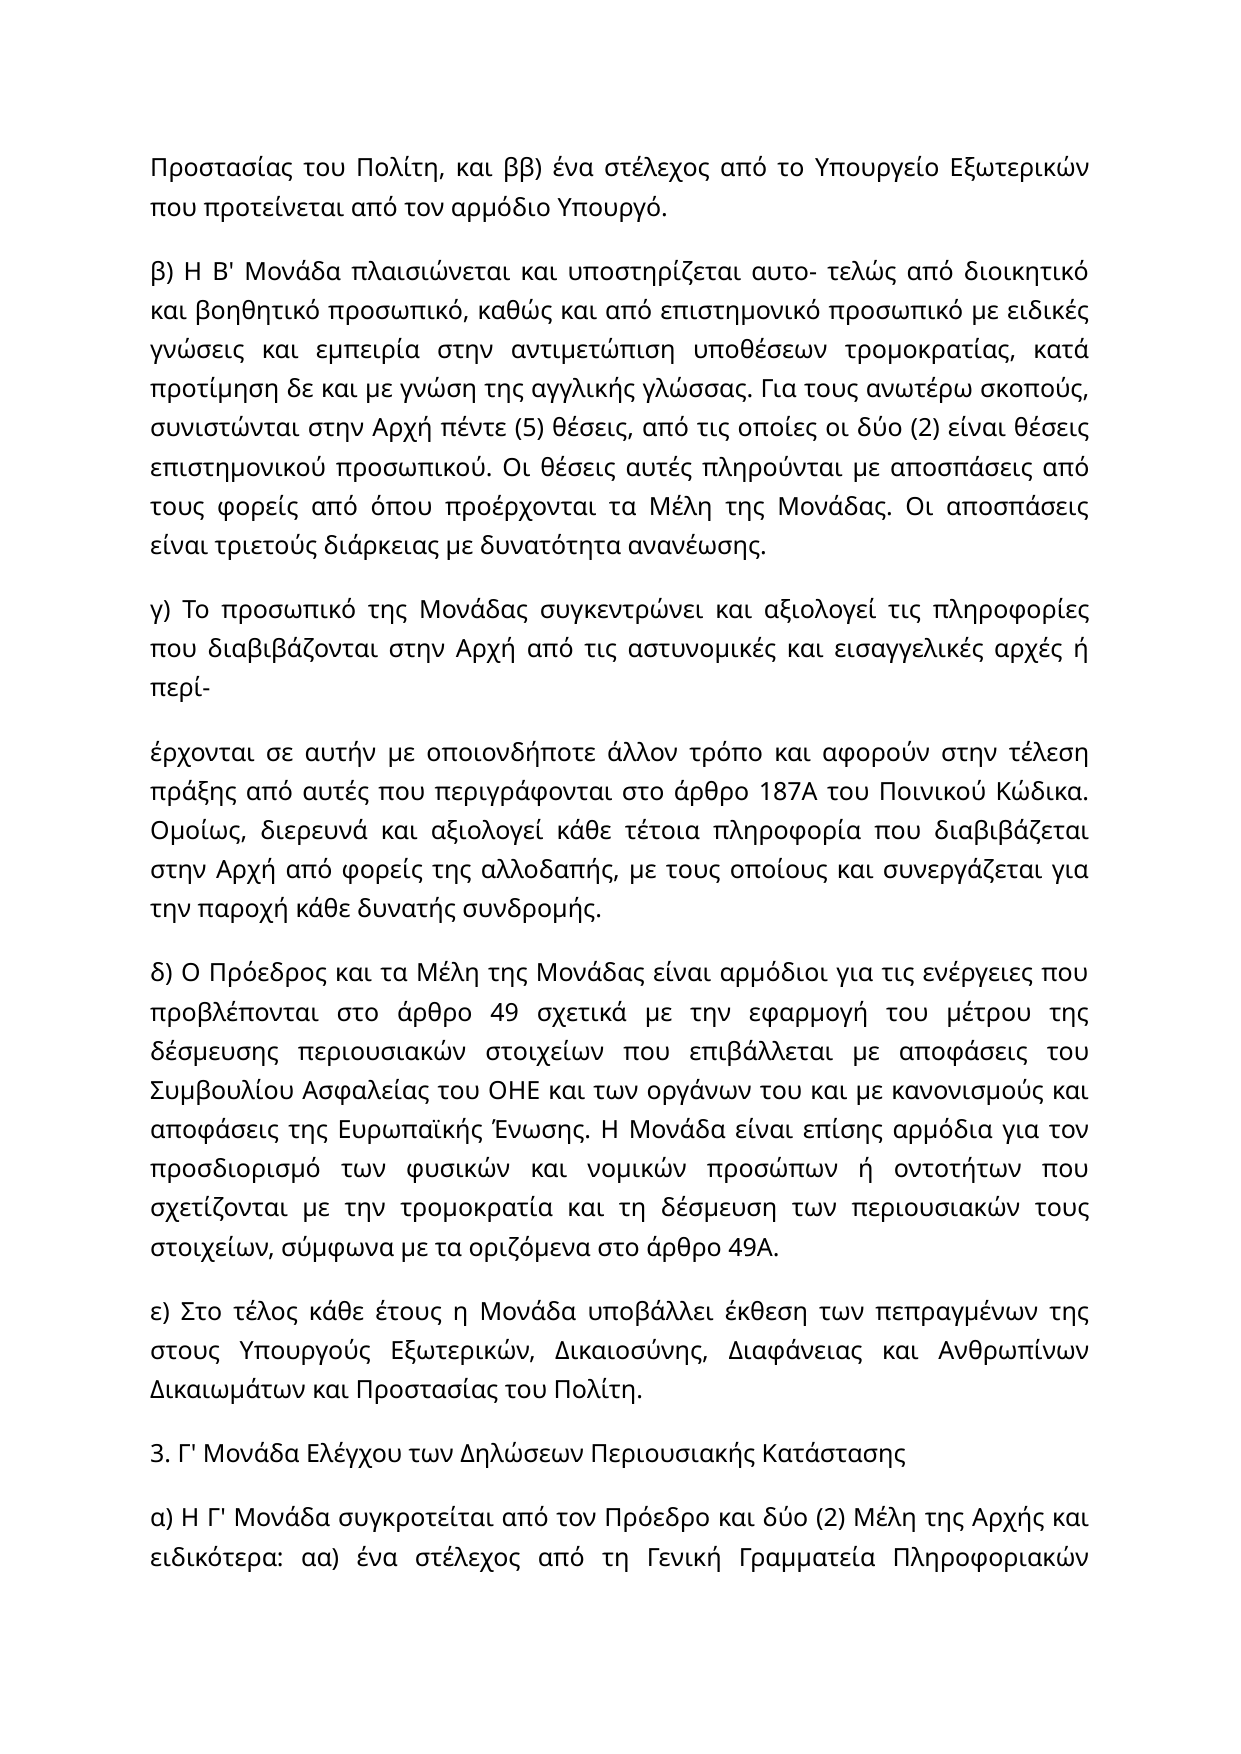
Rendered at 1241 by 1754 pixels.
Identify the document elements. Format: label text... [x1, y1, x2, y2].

text γ) Το προσωπικό της Μονάδας συγκεντρώνει και αξιολογεί τις πληροφορίες που διαβιβάζονται στην Αρχή από τις αστυνομικές και εισαγγελικές αρχές ή περί- [150, 592, 1090, 704]
text 3. Γ' Μονάδα Ελέγχου των Δηλώσεων Περιουσιακής Κατάστασης [150, 1436, 1090, 1470]
text α) Η Γ' Μονάδα συγκροτείται από τον Πρόεδρο και δύο (2) Μέλη της Αρχής και ειδικότερα: αα) ένα στέλεχος από τη Γενική Γραμματεία Πληροφοριακών [150, 1500, 1090, 1573]
text ε) Στο τέλος κάθε έτους η Μονάδα υποβάλλει έκθεση των πεπραγμένων της στους Υπουργούς Εξωτερικών, Δικαιοσύνης, Διαφάνειας και Ανθρωπίνων Δικαιωμάτων και Προστασίας του Πολίτη. [150, 1293, 1090, 1406]
text έρχονται σε αυτήν με οποιονδήποτε άλλον τρόπο και αφορούν στην τέλεση πράξης από αυτές που περιγράφονται στο άρθρο 187A του Ποινικού Κώδικα. Ομοίως, διερευνά και αξιολογεί κάθε τέτοια πληροφορία που διαβιβάζεται στην Αρχή από φορείς της αλλοδαπής, με τους οποίους και συνεργάζεται για την παροχή κάθε δυνατής συνδρομής. [150, 734, 1090, 925]
text β) Η Β' Μονάδα πλαισιώνεται και υποστηρίζεται αυτο- τελώς από διοικητικό και βοηθητικό προσωπικό, καθώς και από επιστημονικό προσωπικό με ειδικές γνώσεις και εμπειρία στην αντιμετώπιση υποθέσεων τρομοκρατίας, κατά προτίμηση δε και με γνώση της αγγλικής γλώσσας. Για τους ανωτέρω σκοπούς, συνιστώνται στην Αρχή πέντε (5) θέσεις, από τις οποίες οι δύο (2) είναι θέσεις επιστημονικού προσωπικού. Οι θέσεις αυτές πληρούνται με αποσπάσεις από τους φορείς από όπου προέρχονται τα Μέλη της Μονάδας. Οι αποσπάσεις είναι τριετούς διάρκειας με δυνατότητα ανανέωσης. [150, 253, 1090, 562]
text δ) Ο Πρόεδρος και τα Μέλη της Μονάδας είναι αρμόδιοι για τις ενέργειες που προβλέπονται στο άρθρο 49 σχετικά με την εφαρμογή του μέτρου της δέσμευσης περιουσιακών στοιχείων που επιβάλλεται με αποφάσεις του Συμβουλίου Ασφαλείας του ΟΗΕ και των οργάνων του και με κανονισμούς και αποφάσεις της Ευρωπαϊκής Ένωσης. Η Μονάδα είναι επίσης αρμόδια για τον προσδιορισμό των φυσικών και νομικών προσώπων ή οντοτήτων που σχετίζονται με την τρομοκρατία και τη δέσμευση των περιουσιακών τους στοιχείων, σύμφωνα με τα οριζόμενα στο άρθρο 49A. [150, 955, 1090, 1263]
text Προστασίας του Πολίτη, και ββ) ένα στέλεχος από το Υπουργείο Εξωτερικών που προτείνεται από τον αρμόδιο Υπουργό. [150, 150, 1090, 223]
